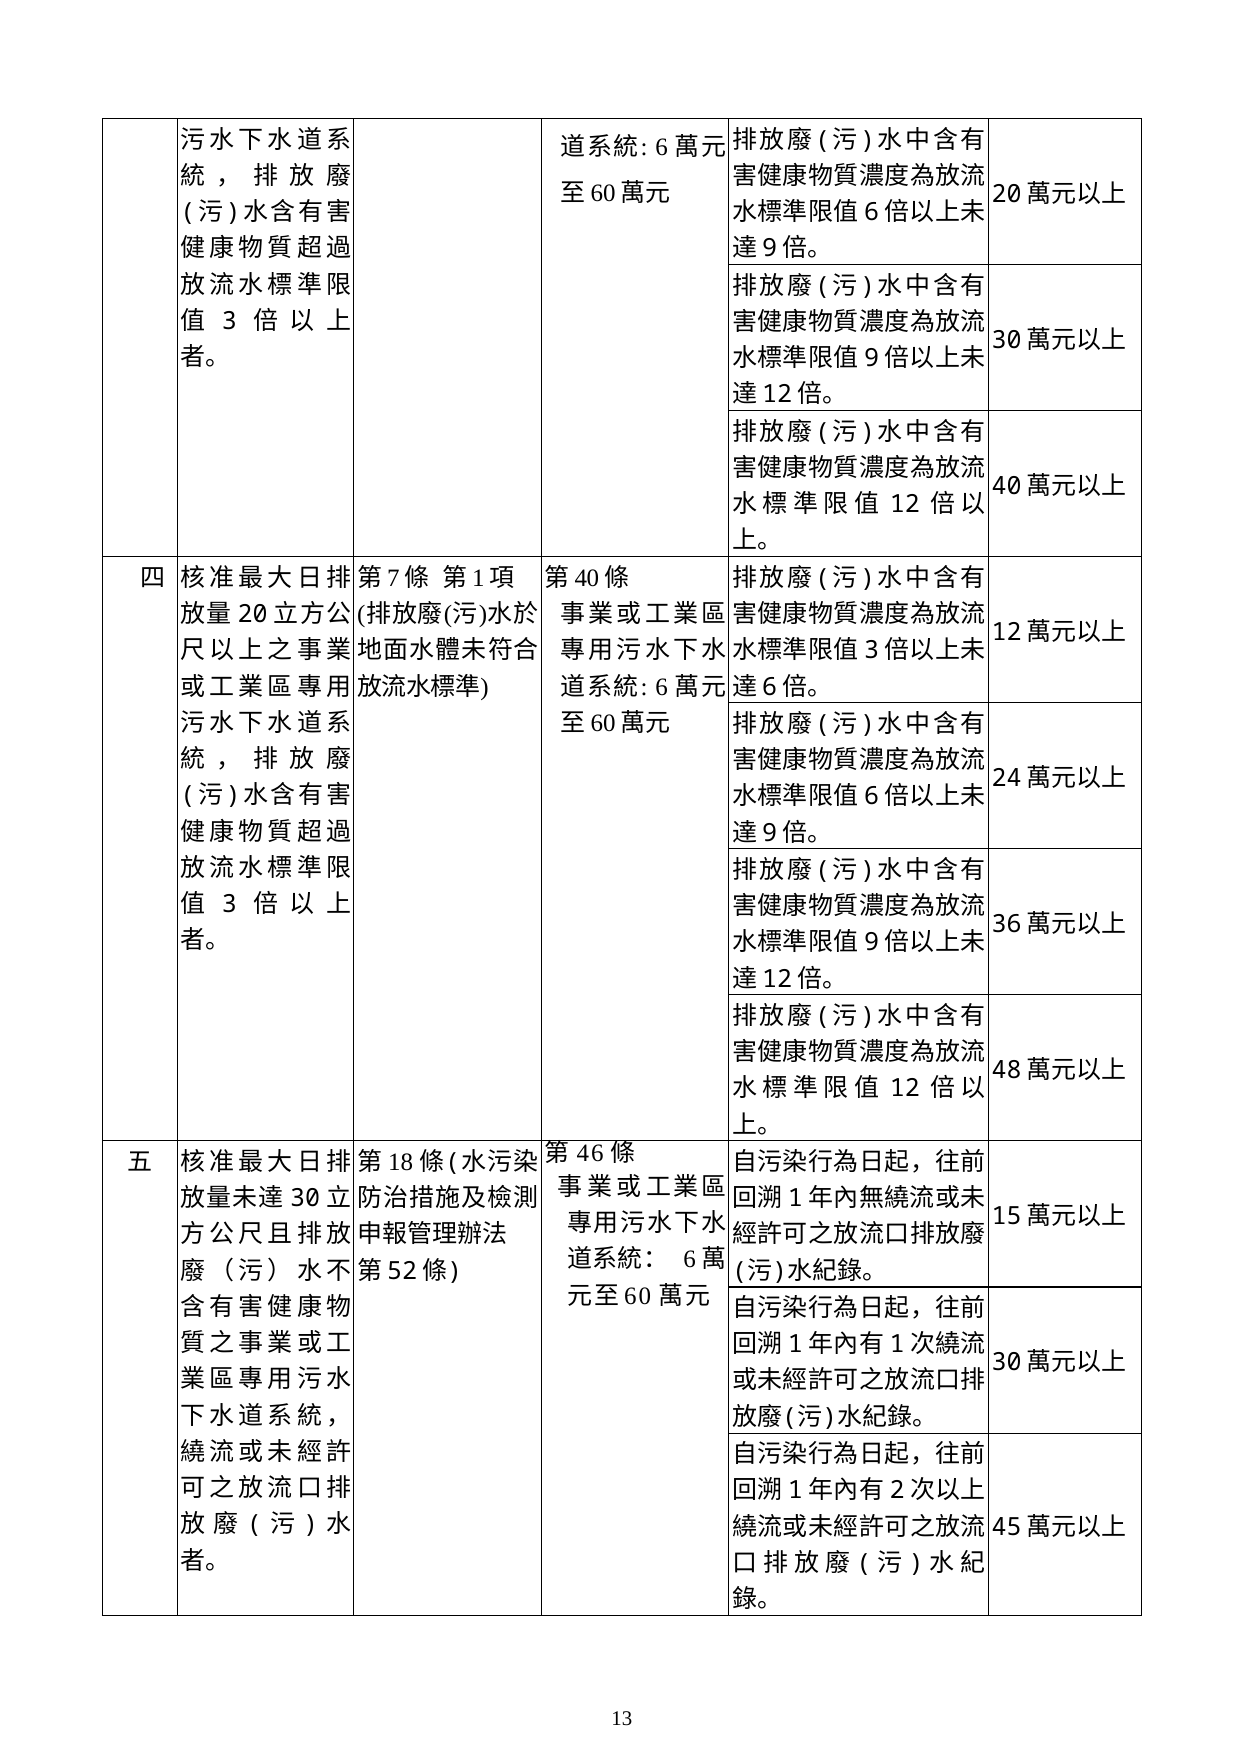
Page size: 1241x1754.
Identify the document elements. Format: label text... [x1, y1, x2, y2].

table_cell 排放廢(污)水中含有害健康物質濃度為放流水標準限值12倍以上。 [729, 995, 988, 1140]
table_cell 核准最大日排放量20立方公尺以上之事業或工業區專用污水下水道系統，排放廢(污)水含有害健康物質超過放流水標準限值3倍以上者。 [178, 557, 353, 1140]
table_cell [354, 119, 541, 556]
table_cell 四 [103, 557, 177, 1140]
table_cell 自污染行為日起，往前回溯1年內無繞流或未經許可之放流口排放廢(污)水紀錄。 [729, 1141, 988, 1286]
table_cell 排放廢(污)水中含有害健康物質濃度為放流水標準限值12倍以上。 [729, 411, 988, 556]
table_cell 五 [103, 1141, 177, 1615]
table_cell 第18條(水污染防治措施及檢測申報管理辦法 第52條) [354, 1141, 541, 1615]
table_cell 排放廢(污)水中含有害健康物質濃度為放流水標準限值3倍以上未達6倍。 [729, 557, 988, 702]
table_cell 30萬元以上 [989, 265, 1141, 410]
table_cell 排放廢(污)水中含有害健康物質濃度為放流水標準限值6倍以上未達9倍。 [729, 119, 988, 264]
table_cell 排放廢(污)水中含有害健康物質濃度為放流水標準限值9倍以上未達12倍。 [729, 849, 988, 994]
table_cell 45萬元以上 [989, 1434, 1141, 1615]
table_cell 第46條 事業或工業區專用污水下水道系統： 6萬元至60萬元 [542, 1141, 728, 1615]
table_cell 污水下水道系統，排放廢(污)水含有害健康物質超過放流水標準限值3倍以上者。 [178, 119, 353, 556]
table_cell 自污染行為日起，往前回溯1年內有2次以上繞流或未經許可之放流口排放廢(污)水紀錄。 [729, 1434, 988, 1615]
table_cell 15萬元以上 [989, 1141, 1141, 1286]
table_cell 24萬元以上 [989, 703, 1141, 848]
table_cell 30萬元以上 [989, 1288, 1141, 1432]
table_cell 48萬元以上 [989, 995, 1141, 1140]
table_cell 排放廢(污)水中含有害健康物質濃度為放流水標準限值9倍以上未達12倍。 [729, 265, 988, 410]
table_cell 40萬元以上 [989, 411, 1141, 556]
table_cell 自污染行為日起，往前回溯1年內有1次繞流或未經許可之放流口排放廢(污)水紀錄。 [729, 1288, 988, 1432]
table_cell [103, 119, 177, 556]
table_cell 排放廢(污)水中含有害健康物質濃度為放流水標準限值6倍以上未達9倍。 [729, 703, 988, 848]
table_cell 核准最大日排放量未達30立方公尺且排放廢（污）水不含有害健康物質之事業或工業區專用污水下水道系統，繞流或未經許可之放流口排放廢(污)水者。 [178, 1141, 353, 1615]
table_cell 第7條 第1項 (排放廢(污)水於地面水體未符合放流水標準) [354, 557, 541, 1140]
table_cell 道系統: 6萬元至60萬元 [542, 119, 728, 556]
table_cell 36萬元以上 [989, 849, 1141, 994]
table_cell 12萬元以上 [989, 557, 1141, 702]
table_cell 第40條 事業或工業區專用污水下水道系統: 6萬元至60萬元 [542, 557, 728, 1140]
table_cell 20萬元以上 [989, 119, 1141, 264]
